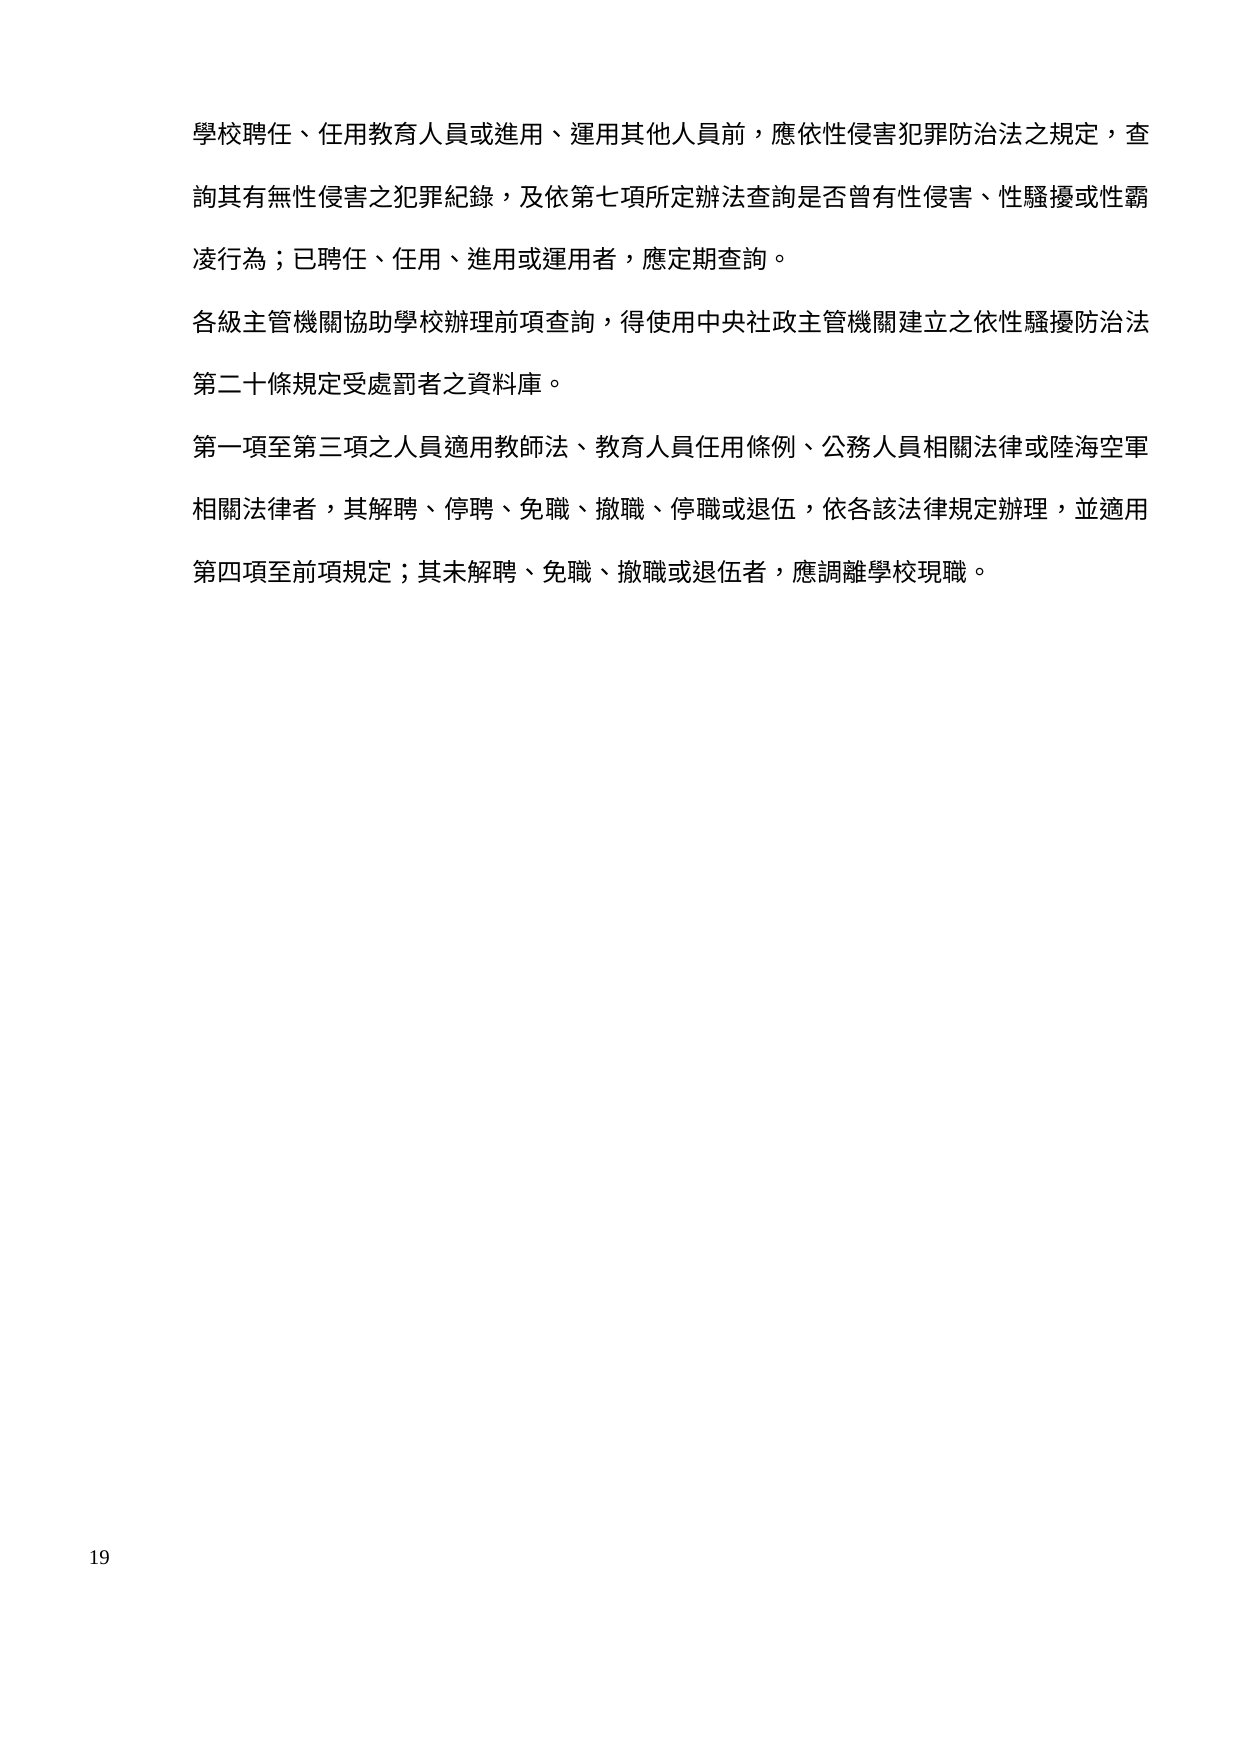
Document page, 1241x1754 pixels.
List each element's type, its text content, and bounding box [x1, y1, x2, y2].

text 各級主管機關協助學校辦理前項查詢，得使用中央社政主管機關建立之依性騷擾防治法第二十條規定受處罰者之資料庫。 [192, 278, 1152, 403]
text 學校聘任、任用教育人員或進用、運用其他人員前，應依性侵害犯罪防治法之規定，查詢其有無性侵害之犯罪紀錄，及依第七項所定辦法查詢是否曾有性侵害、性騷擾或性霸凌行為；已聘任、任用、進用或運用者，應定期查詢。 [192, 91, 1152, 278]
text 第一項至第三項之人員適用教師法、教育人員任用條例、公務人員相關法律或陸海空軍相關法律者，其解聘、停聘、免職、撤職、停職或退伍，依各該法律規定辦理，並適用第四項至前項規定；其未解聘、免職、撤職或退伍者，應調離學校現職。 [192, 403, 1152, 591]
